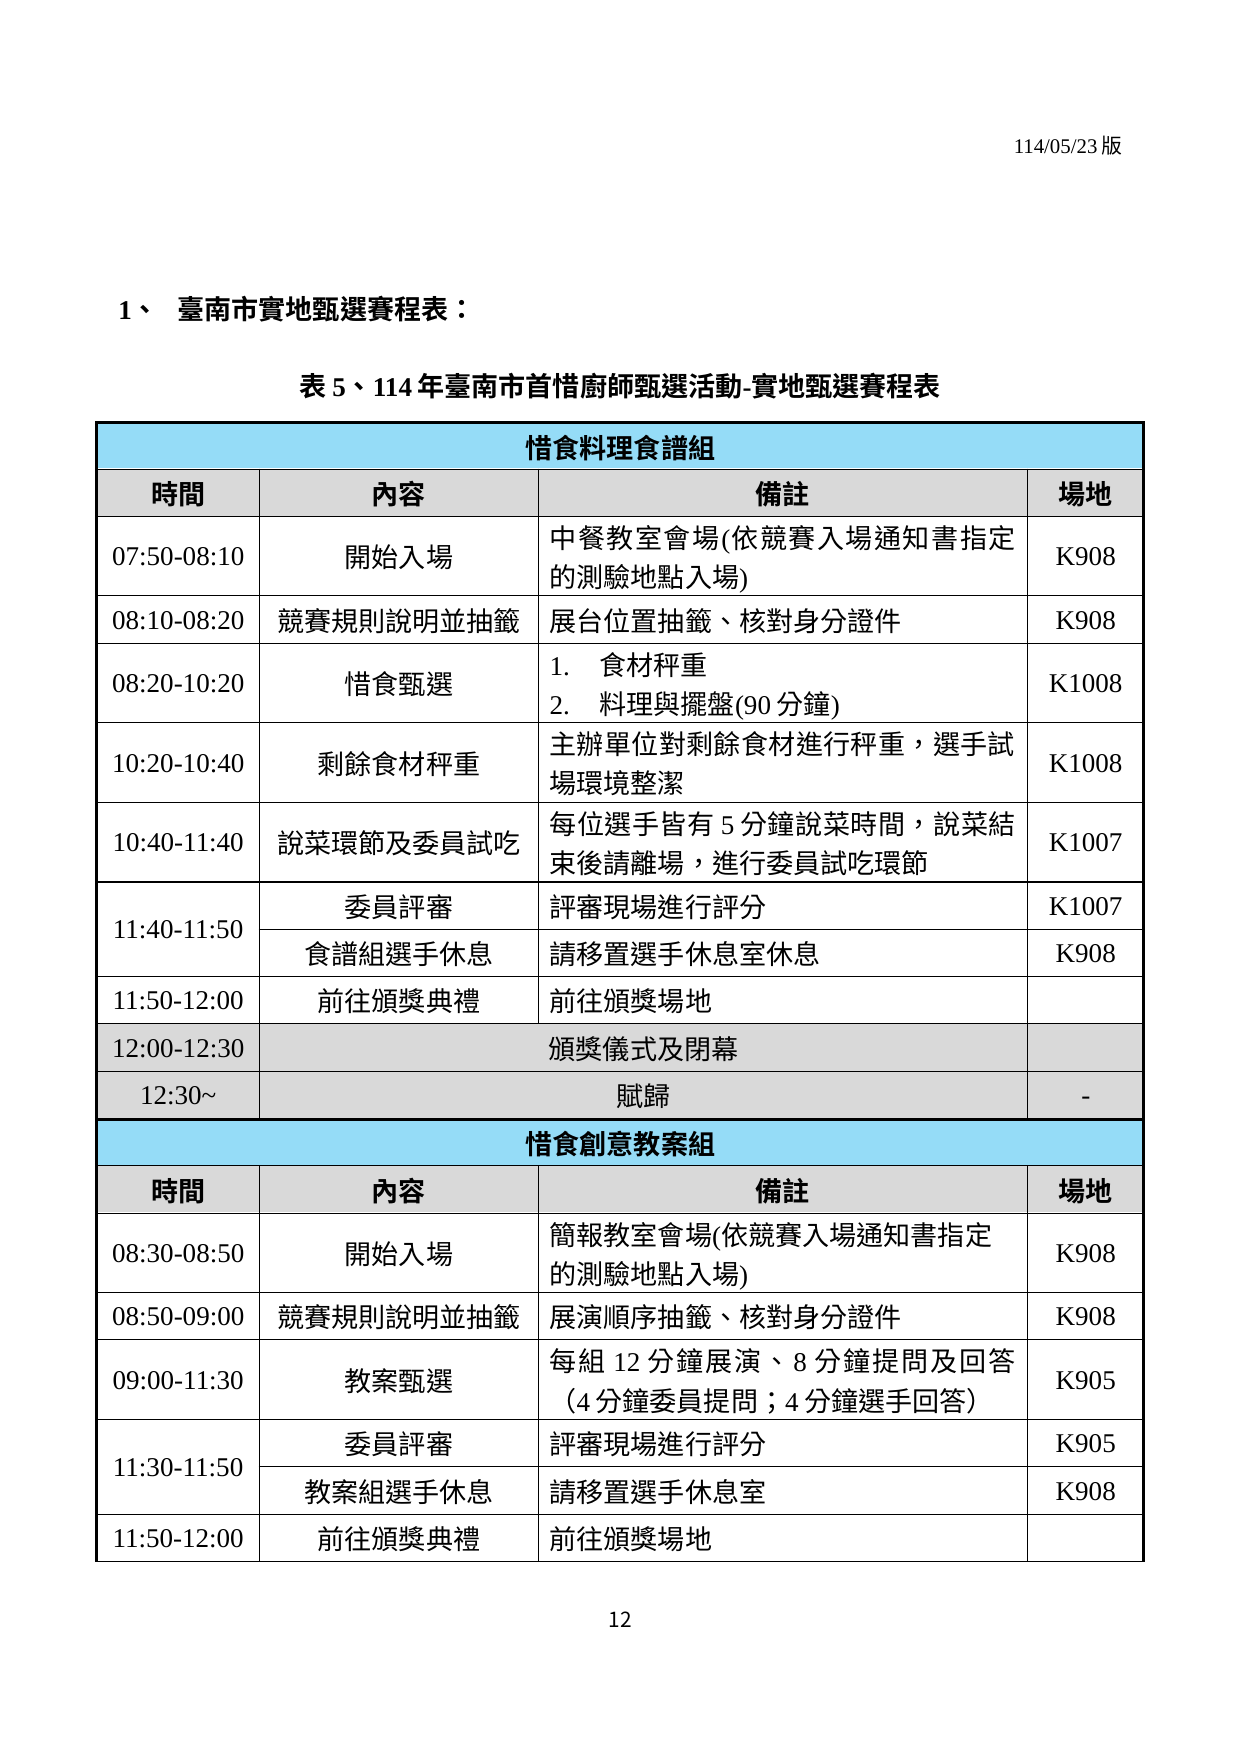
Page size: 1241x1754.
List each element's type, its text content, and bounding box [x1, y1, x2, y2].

table_cell K1008 [1028, 644, 1142, 722]
table_cell - [1028, 1072, 1142, 1118]
table_cell 11:50-12:00 [98, 977, 259, 1023]
table_cell 每組12分鐘展演、8分鐘提問及回答（4分鐘委員提問；4分鐘選手回答） [539, 1340, 1027, 1419]
table_cell 12:30~ [98, 1072, 259, 1118]
table_cell 11:50-12:00 [98, 1515, 259, 1561]
table_cell 賦歸 [260, 1072, 1027, 1118]
table_cell K1007 [1028, 883, 1142, 929]
table_cell 內容 [260, 1166, 538, 1212]
table_cell 食譜組選手休息 [260, 930, 538, 976]
list 臺南市實地甄選賽程表： [118, 286, 1122, 327]
table_cell 07:50-08:10 [98, 517, 259, 595]
table_cell 時間 [98, 1166, 259, 1212]
table_cell 惜食創意教案組 [98, 1121, 1142, 1165]
table_cell 內容 [260, 470, 538, 516]
table_cell K908 [1028, 1293, 1142, 1339]
table_cell 10:40-11:40 [98, 803, 259, 881]
table_header 惜食料理食譜組 [98, 424, 1142, 468]
table_cell K908 [1028, 517, 1142, 595]
table_cell 簡報教室會場(依競賽入場通知書指定的測驗地點入場) [539, 1214, 1027, 1292]
table_cell 前往頒獎典禮 [260, 1515, 538, 1561]
table_cell K908 [1028, 1214, 1142, 1292]
table_cell 評審現場進行評分 [539, 883, 1027, 929]
table_cell 教案組選手休息 [260, 1467, 538, 1513]
table_cell 請移置選手休息室 [539, 1467, 1027, 1513]
table_cell 頒獎儀式及閉幕 [260, 1024, 1027, 1071]
table_cell 時間 [98, 470, 259, 516]
table_cell 展演順序抽籤、核對身分證件 [539, 1293, 1027, 1339]
table_cell 前往頒獎典禮 [260, 977, 538, 1023]
table_cell 備註 [539, 1166, 1027, 1212]
table_cell 08:30-08:50 [98, 1214, 259, 1292]
table_cell 請移置選手休息室休息 [539, 930, 1027, 976]
table_cell K905 [1028, 1420, 1142, 1466]
text 表5、114年臺南市首惜廚師甄選活動-實地甄選賽程表 [118, 363, 1122, 404]
table_cell K1008 [1028, 723, 1142, 802]
table_cell 備註 [539, 470, 1027, 516]
table_cell 08:20-10:20 [98, 644, 259, 722]
table_cell 評審現場進行評分 [539, 1420, 1027, 1466]
table_cell 中餐教室會場(依競賽入場通知書指定的測驗地點入場) [539, 517, 1027, 595]
table_cell K908 [1028, 930, 1142, 976]
table_cell 委員評審 [260, 883, 538, 929]
table_cell K908 [1028, 596, 1142, 643]
table_cell K1007 [1028, 803, 1142, 881]
table_cell 10:20-10:40 [98, 723, 259, 802]
table_cell 委員評審 [260, 1420, 538, 1466]
table_cell 08:50-09:00 [98, 1293, 259, 1339]
table_cell 08:10-08:20 [98, 596, 259, 643]
table_cell K905 [1028, 1340, 1142, 1419]
table_cell 競賽規則說明並抽籤 [260, 596, 538, 643]
table_cell 前往頒獎場地 [539, 977, 1027, 1023]
table_cell 開始入場 [260, 517, 538, 595]
table_cell [1028, 1515, 1142, 1561]
table_cell 前往頒獎場地 [539, 1515, 1027, 1561]
table_cell 說菜環節及委員試吃 [260, 803, 538, 881]
table_cell 展台位置抽籤、核對身分證件 [539, 596, 1027, 643]
table_cell 惜食甄選 [260, 644, 538, 722]
table_cell 場地 [1028, 1166, 1142, 1212]
table_cell K908 [1028, 1467, 1142, 1513]
table_cell [1028, 1024, 1142, 1071]
table_cell 競賽規則說明並抽籤 [260, 1293, 538, 1339]
table_cell [1028, 977, 1142, 1023]
table_cell 12:00-12:30 [98, 1024, 259, 1071]
table_cell 11:30-11:50 [98, 1420, 259, 1513]
table_cell 食材秤重 料理與擺盤(90分鐘) [539, 644, 1027, 722]
table_cell 場地 [1028, 470, 1142, 516]
table_cell 09:00-11:30 [98, 1340, 259, 1419]
table_cell 教案甄選 [260, 1340, 538, 1419]
table_cell 開始入場 [260, 1214, 538, 1292]
table_cell 11:40-11:50 [98, 883, 259, 976]
table_cell 每位選手皆有5分鐘說菜時間，說菜結束後請離場，進行委員試吃環節 [539, 803, 1027, 881]
table_cell 主辦單位對剩餘食材進行秤重，選手試場環境整潔 [539, 723, 1027, 802]
table_cell 剩餘食材秤重 [260, 723, 538, 802]
